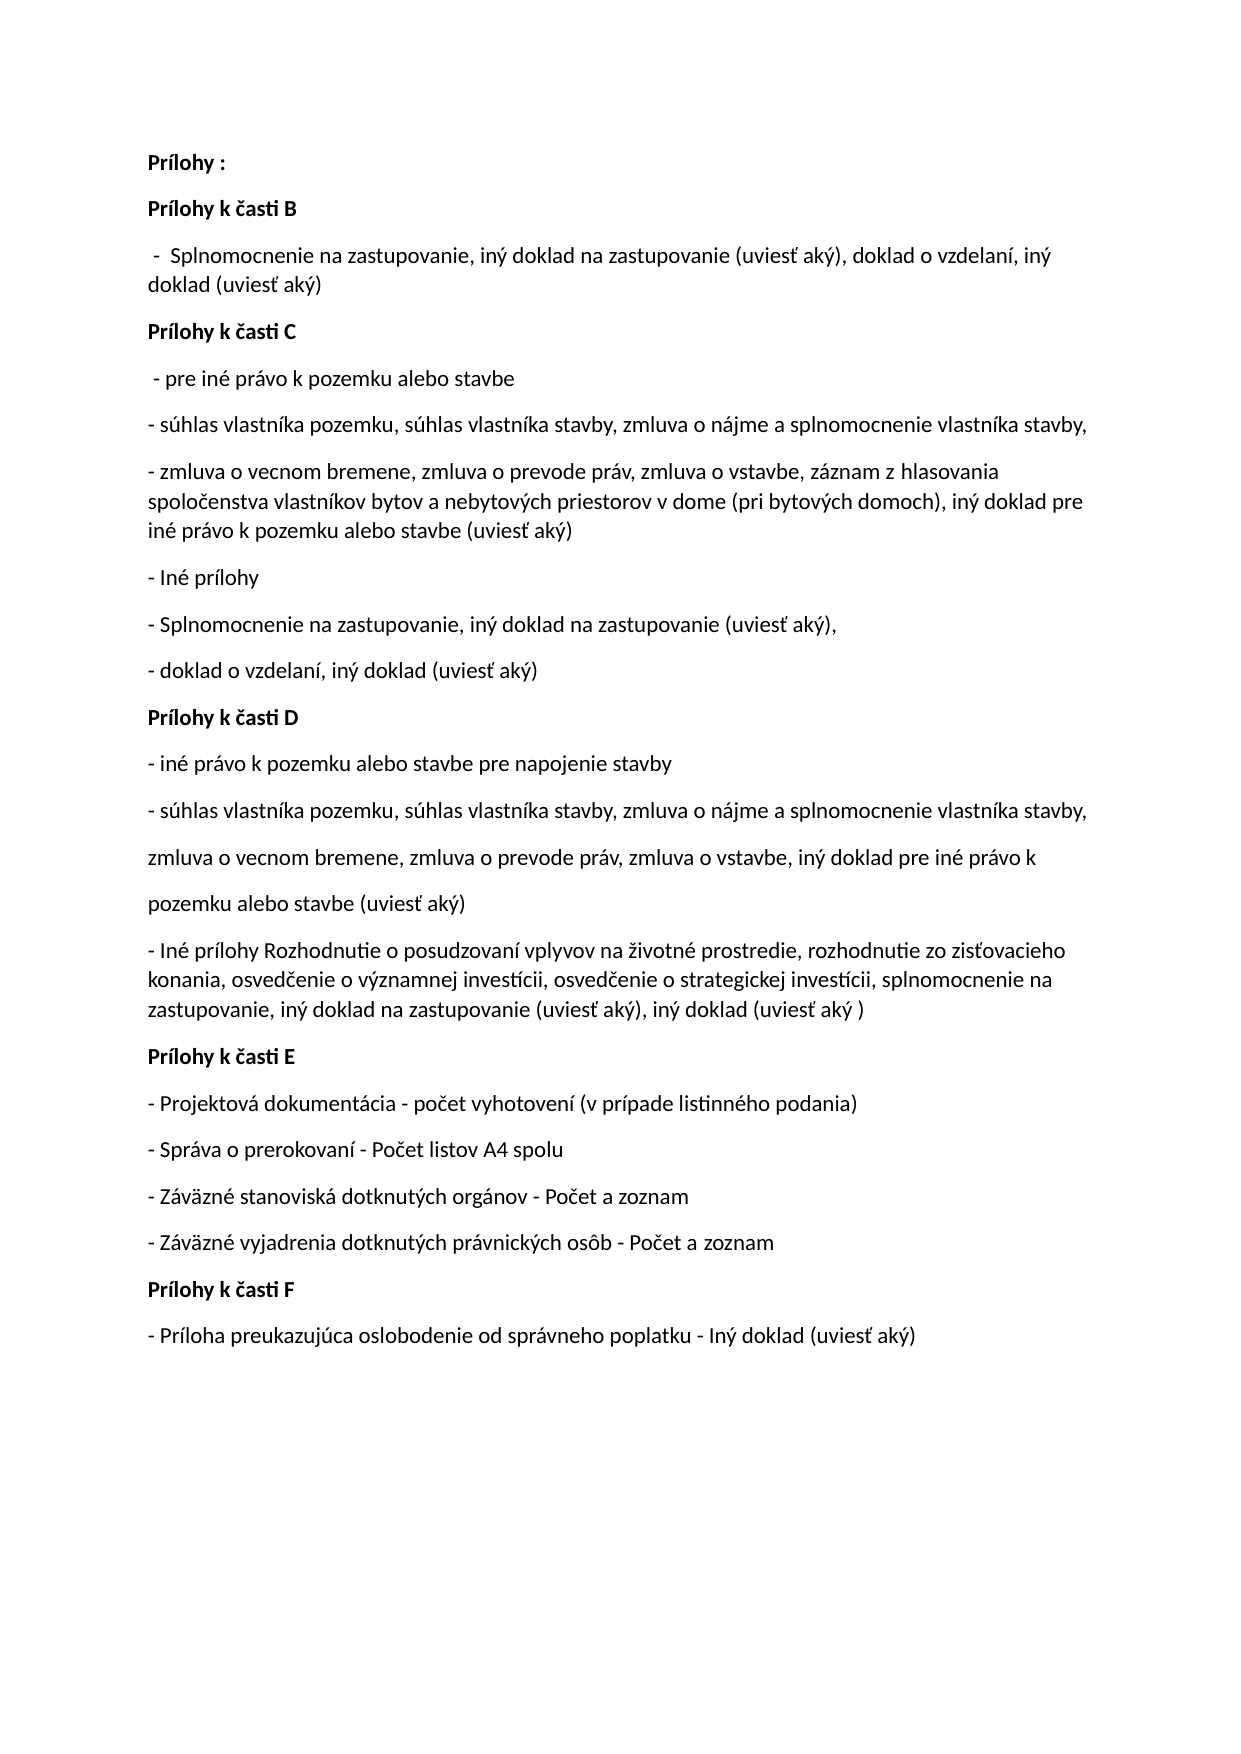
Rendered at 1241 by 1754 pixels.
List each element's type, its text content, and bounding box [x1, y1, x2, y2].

text Prílohy k časti F [148, 1275, 1093, 1303]
text - pre iné právo k pozemku alebo stavbe [148, 364, 1093, 392]
text Prílohy k časti D [148, 703, 1093, 731]
text - Iné prílohy [148, 563, 1093, 591]
text - Záväzné stanoviská dotknutých orgánov - Počet a zoznam [148, 1182, 1093, 1210]
text Prílohy k časti B [148, 194, 1093, 222]
text - Splnomocnenie na zastupovanie, iný doklad na zastupovanie (uviesť aký), [148, 610, 1093, 638]
text - Iné prílohy Rozhodnutie o posudzovaní vplyvov na životné prostredie, rozhodnutie zo zisťovacieho konania, osvedčenie o významnej investícii, osvedčenie o strategickej investícii, splnomocnenie na zastupovanie, iný doklad na zastupovanie (uviesť aký), iný doklad (uviesť aký ) [148, 936, 1093, 1023]
text - Príloha preukazujúca oslobodenie od správneho poplatku - Iný doklad (uviesť aký) [148, 1321, 1093, 1349]
text Prílohy k časti C [148, 317, 1093, 345]
text - Záväzné vyjadrenia dotknutých právnických osôb - Počet a zoznam [148, 1228, 1093, 1256]
text - Správa o prerokovaní - Počet listov A4 spolu [148, 1135, 1093, 1163]
text Prílohy : [148, 148, 1093, 176]
text - zmluva o vecnom bremene, zmluva o prevode práv, zmluva o vstavbe, záznam z hlasovania spoločenstva vlastníkov bytov a nebytových priestorov v dome (pri bytových domoch), iný doklad pre iné právo k pozemku alebo stavbe (uviesť aký) [148, 457, 1093, 545]
text - súhlas vlastníka pozemku, súhlas vlastníka stavby, zmluva o nájme a splnomocnenie vlastníka stavby, [148, 410, 1093, 438]
text Prílohy k časti E [148, 1042, 1093, 1070]
text pozemku alebo stavbe (uviesť aký) [148, 889, 1093, 917]
text - Splnomocnenie na zastupovanie, iný doklad na zastupovanie (uviesť aký), doklad o vzdelaní, iný doklad (uviesť aký) [148, 241, 1093, 299]
text - súhlas vlastníka pozemku, súhlas vlastníka stavby, zmluva o nájme a splnomocnenie vlastníka stavby, [148, 796, 1093, 824]
text - Projektová dokumentácia - počet vyhotovení (v prípade listinného podania) [148, 1089, 1093, 1117]
text zmluva o vecnom bremene, zmluva o prevode práv, zmluva o vstavbe, iný doklad pre iné právo k [148, 843, 1093, 871]
text - iné právo k pozemku alebo stavbe pre napojenie stavby [148, 749, 1093, 777]
text - doklad o vzdelaní, iný doklad (uviesť aký) [148, 656, 1093, 684]
